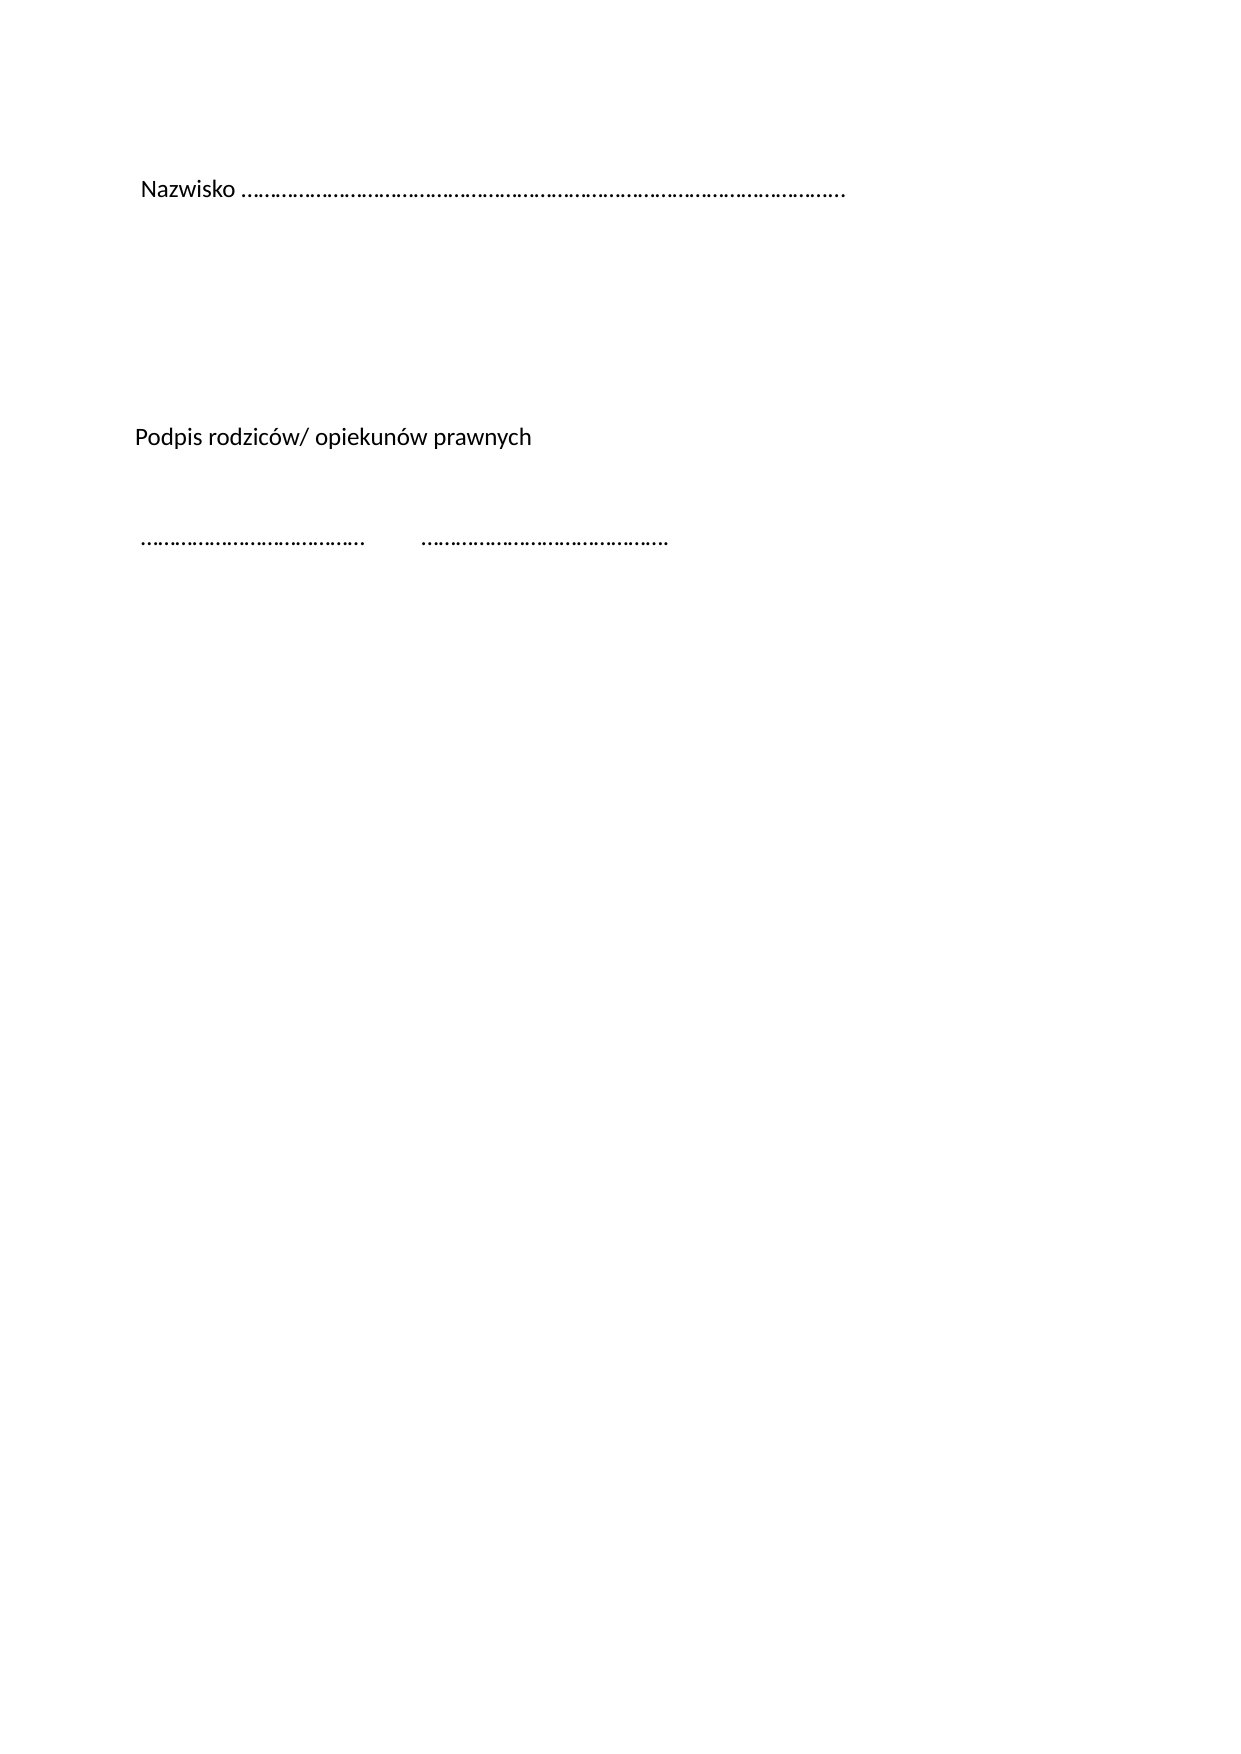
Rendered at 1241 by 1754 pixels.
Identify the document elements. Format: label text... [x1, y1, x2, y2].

text Podpis rodziców/ opiekunów prawnych [118, 422, 1122, 452]
text Nazwisko …………………………………………………………………………………………... [141, 174, 1122, 204]
text ………………………………… ……………………………………. [141, 521, 1122, 551]
